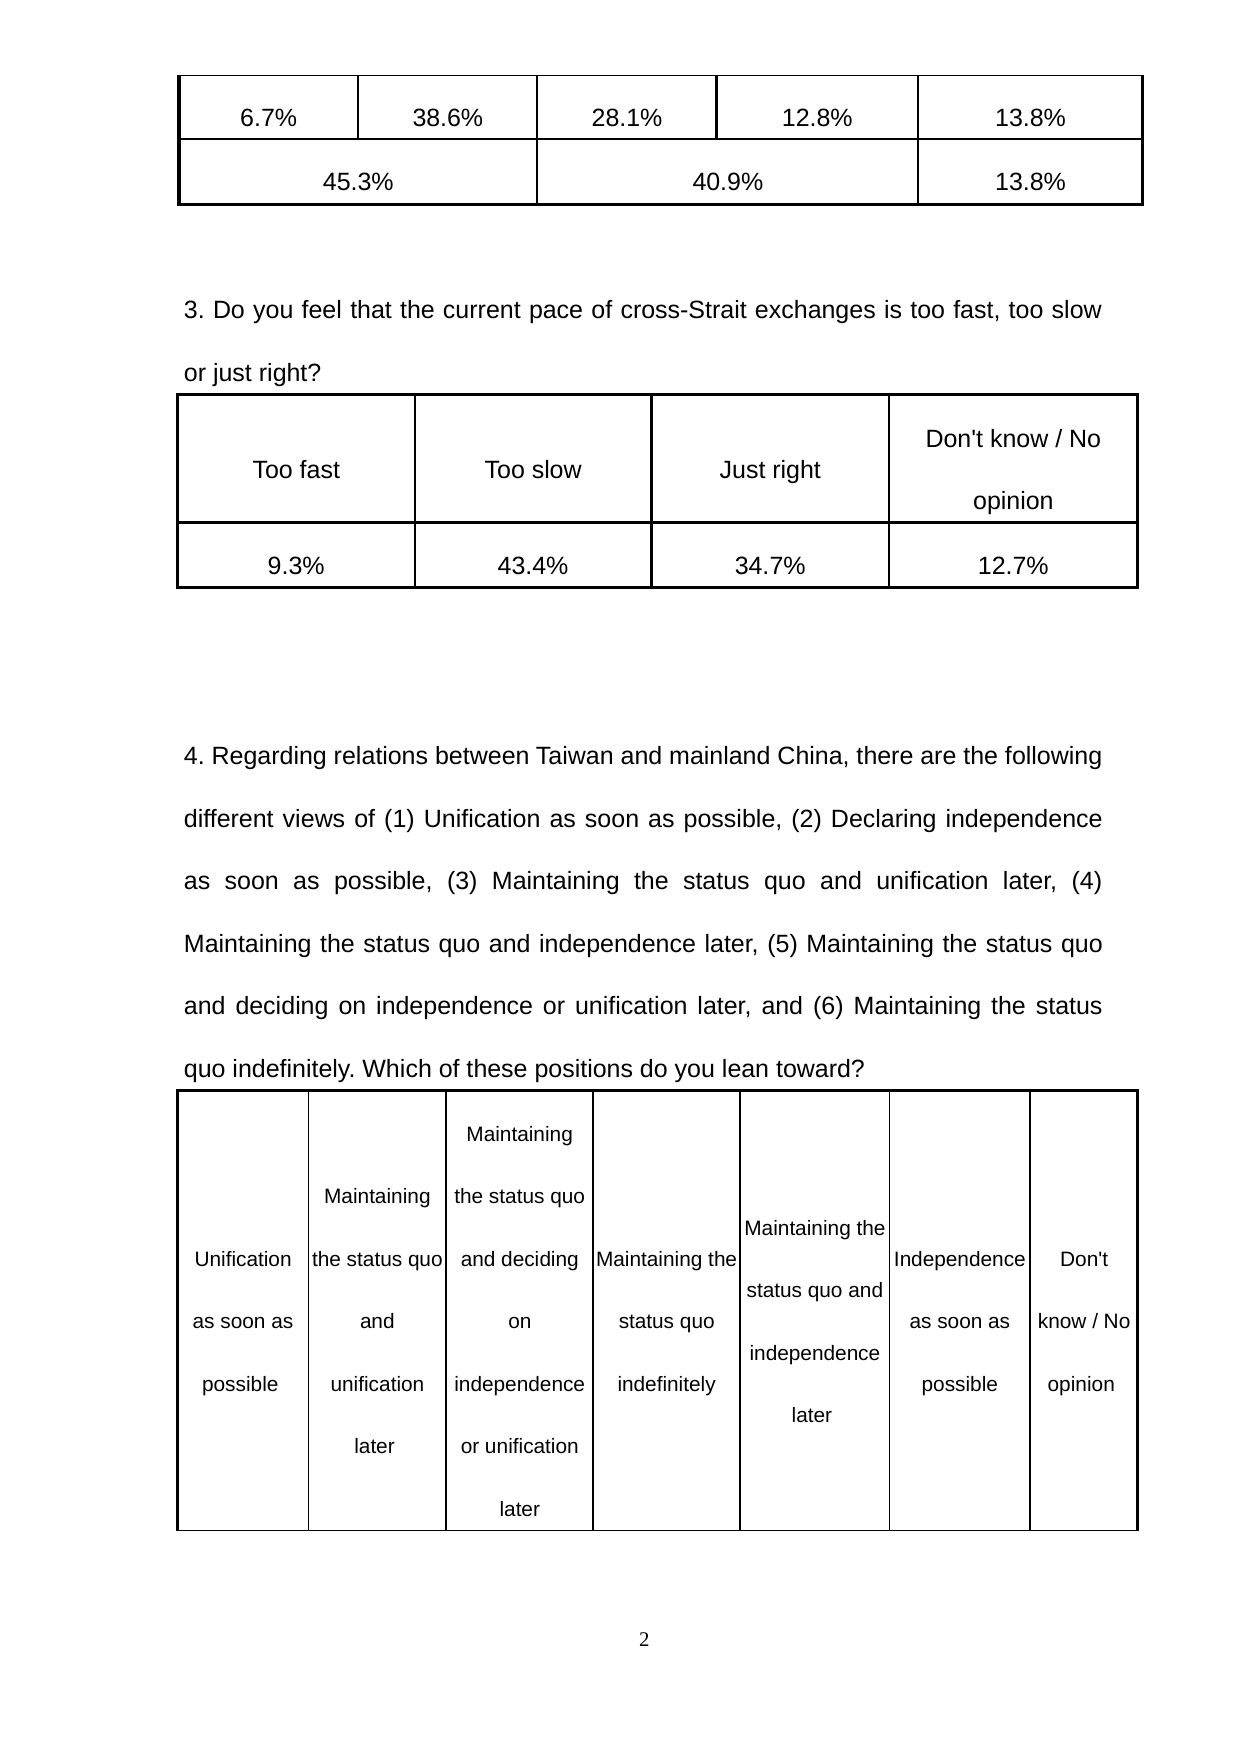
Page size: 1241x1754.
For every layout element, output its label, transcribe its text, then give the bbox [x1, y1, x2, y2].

table_cell 28.1% [538, 76, 715, 138]
table_header Don't know / No opinion [1031, 1092, 1136, 1530]
table_header Maintaining the status quo indefinitely [594, 1092, 739, 1530]
table_cell 45.3% [181, 140, 536, 203]
table_header Unification as soon as possible [179, 1092, 308, 1530]
table_cell 12.8% [718, 76, 917, 138]
text 3. Do you feel that the current pace of cross-Strait exchanges is too fast, too slow or just right? [184, 268, 1104, 393]
table_header Too slow [416, 396, 650, 521]
table_cell 9.3% [179, 524, 414, 586]
table_header Just right [653, 396, 888, 521]
table_cell 40.9% [538, 140, 917, 203]
table_cell 6.7% [181, 76, 357, 138]
table_header Independence as soon as possible [890, 1092, 1029, 1530]
table_cell 13.8% [919, 140, 1141, 203]
text 4. Regarding relations between Taiwan and mainland China, there are the following different views of (1) Unification as soon as possible, (2) Declaring independence as soon as possible, (3) Maintaining the status quo and unification later, (4) Maintaining the status quo and independence later, (5) Maintaining the status quo and deciding on independence or unification later, and (6) Maintaining the status quo indefinitely. Which of these positions do you lean toward? [184, 714, 1104, 1089]
table_header Maintaining the status quo and independence later [741, 1092, 889, 1530]
table_cell 12.7% [890, 524, 1136, 586]
table_header Maintaining the status quo and deciding on independence or unification later [447, 1092, 592, 1530]
table_cell 34.7% [653, 524, 888, 586]
table_header Too fast [179, 396, 414, 521]
table_cell 38.6% [359, 76, 536, 138]
table_header Don't know / No opinion [890, 396, 1136, 521]
table_cell 13.8% [919, 76, 1141, 138]
table_cell 43.4% [416, 524, 650, 586]
table_header Maintaining the status quo and unification later [309, 1092, 445, 1530]
